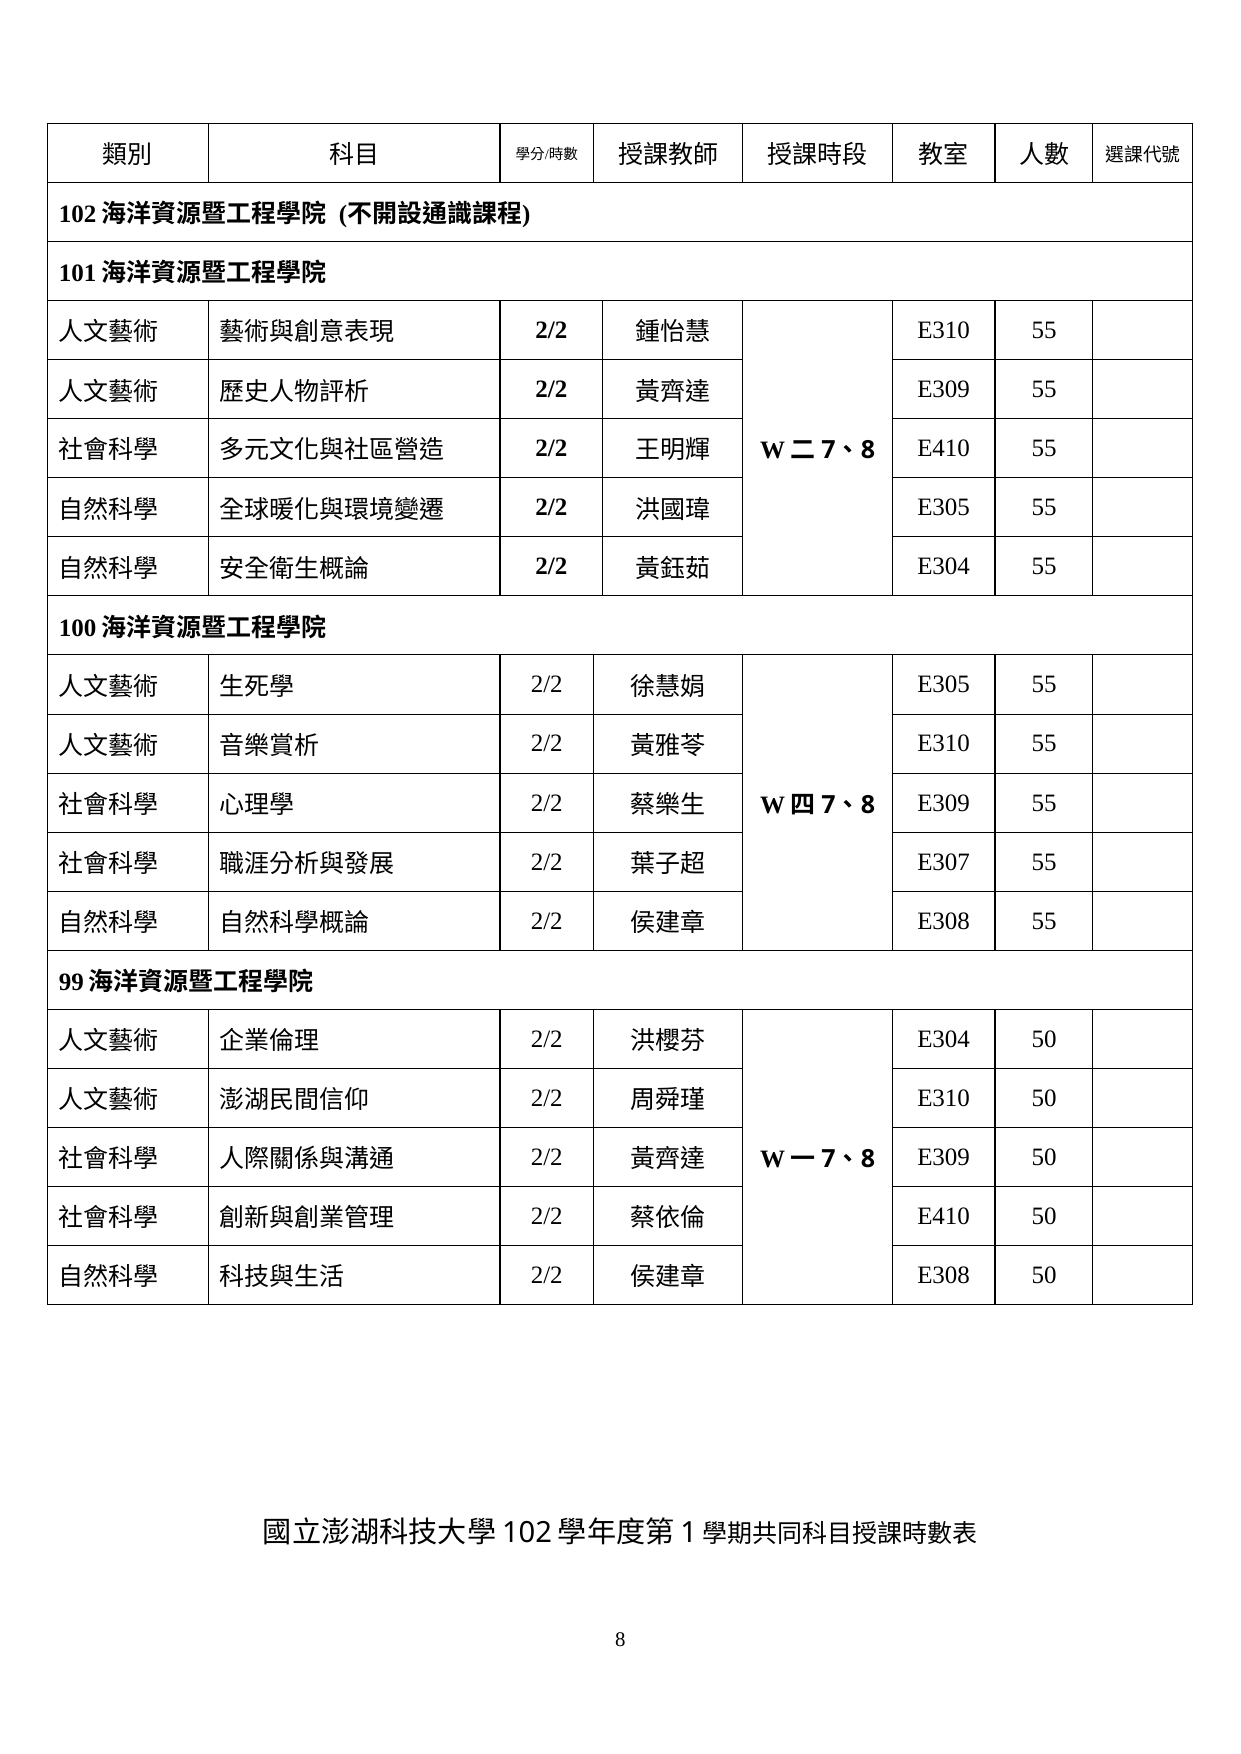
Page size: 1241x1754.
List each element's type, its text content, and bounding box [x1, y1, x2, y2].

table_cell 50 [996, 1187, 1092, 1245]
table_cell 創新與創業管理 [209, 1187, 499, 1245]
table_cell 企業倫理 [209, 1010, 499, 1068]
table_cell E304 [893, 537, 994, 595]
table_cell 王明輝 [603, 419, 742, 477]
table_cell 2/2 [501, 892, 593, 950]
table_cell 人文藝術 [48, 1010, 208, 1068]
table_cell 55 [996, 655, 1092, 713]
table_cell 洪櫻芬 [594, 1010, 742, 1068]
table_cell 職涯分析與發展 [209, 833, 499, 891]
table_cell 55 [996, 478, 1092, 536]
table_cell 55 [996, 537, 1092, 595]
table_cell [1093, 360, 1192, 418]
table_header 人數 [996, 124, 1092, 182]
table_cell 社會科學 [48, 419, 208, 477]
table_cell 50 [996, 1246, 1092, 1304]
table_cell E304 [893, 1010, 994, 1068]
table_cell [1093, 1010, 1192, 1068]
table_cell 全球暖化與環境變遷 [209, 478, 499, 536]
table_cell 50 [996, 1010, 1092, 1068]
table_cell 生死學 [209, 655, 499, 713]
table_cell 55 [996, 774, 1092, 832]
table_cell 蔡樂生 [594, 774, 742, 832]
table_cell E305 [893, 655, 994, 713]
table_cell 周舜瑾 [594, 1069, 742, 1127]
table_header 學分/時數 [501, 124, 593, 182]
table_header 授課時段 [743, 124, 892, 182]
table_cell [1093, 419, 1192, 477]
table_cell 55 [996, 419, 1092, 477]
table_cell 55 [996, 301, 1092, 359]
table_cell 人文藝術 [48, 360, 208, 418]
table_cell 洪國瑋 [603, 478, 742, 536]
table_cell 2/2 [501, 1010, 593, 1068]
table_cell E309 [893, 360, 994, 418]
table_cell 2/2 [501, 1187, 593, 1245]
table_cell 2/2 [501, 537, 602, 595]
table_cell 2/2 [501, 419, 602, 477]
table_cell 50 [996, 1069, 1092, 1127]
table_cell 徐慧娟 [594, 655, 742, 713]
table_cell 人文藝術 [48, 301, 208, 359]
table_header 類別 [48, 124, 208, 182]
table_cell 人文藝術 [48, 655, 208, 713]
table_cell 人文藝術 [48, 715, 208, 772]
table_cell 自然科學概論 [209, 892, 499, 950]
table_cell [1093, 1187, 1192, 1245]
table_cell 2/2 [501, 655, 593, 713]
table_cell 安全衛生概論 [209, 537, 499, 595]
table_cell E410 [893, 1187, 994, 1245]
table_cell 心理學 [209, 774, 499, 832]
table_cell 黃雅苓 [594, 715, 742, 772]
table_cell 2/2 [501, 715, 593, 772]
table_cell [1093, 892, 1192, 950]
table_cell 99海洋資源暨工程學院 [48, 951, 1192, 1009]
table_cell 社會科學 [48, 1128, 208, 1186]
table_cell 102海洋資源暨工程學院 (不開設通識課程) [48, 183, 1192, 241]
table_cell E310 [893, 1069, 994, 1127]
table_cell E307 [893, 833, 994, 891]
table_cell E310 [893, 301, 994, 359]
table_cell 55 [996, 360, 1092, 418]
table_cell 人文藝術 [48, 1069, 208, 1127]
table_cell 澎湖民間信仰 [209, 1069, 499, 1127]
table_cell 55 [996, 892, 1092, 950]
table_cell E410 [893, 419, 994, 477]
table_cell 2/2 [501, 360, 602, 418]
table_cell 社會科學 [48, 774, 208, 832]
table_cell E309 [893, 774, 994, 832]
table_cell 科技與生活 [209, 1246, 499, 1304]
table_cell 鍾怡慧 [603, 301, 742, 359]
table_header 教室 [893, 124, 994, 182]
table_cell 黃齊達 [603, 360, 742, 418]
table_cell W一 7、8 [743, 1010, 892, 1304]
table_cell 自然科學 [48, 478, 208, 536]
table_cell 侯建章 [594, 1246, 742, 1304]
table_cell 50 [996, 1128, 1092, 1186]
text 國立澎湖科技大學102學年度第1學期共同科目授課時數表 [59, 1493, 1181, 1568]
table_cell 人際關係與溝通 [209, 1128, 499, 1186]
table_cell 2/2 [501, 774, 593, 832]
table_cell 葉子超 [594, 833, 742, 891]
table_cell [1093, 833, 1192, 891]
table_header 選課代號 [1093, 124, 1192, 182]
table_header 授課教師 [594, 124, 742, 182]
table_cell [1093, 655, 1192, 713]
table_cell 黃鈺茹 [603, 537, 742, 595]
table_cell [1093, 301, 1192, 359]
table_cell 55 [996, 833, 1092, 891]
table_cell 多元文化與社區營造 [209, 419, 499, 477]
table_cell E308 [893, 892, 994, 950]
table_cell 藝術與創意表現 [209, 301, 499, 359]
table_cell 自然科學 [48, 537, 208, 595]
table_cell 侯建章 [594, 892, 742, 950]
table_cell 55 [996, 715, 1092, 772]
table_cell [1093, 1128, 1192, 1186]
table_cell 2/2 [501, 1069, 593, 1127]
table_cell 自然科學 [48, 1246, 208, 1304]
table_cell 黃齊達 [594, 1128, 742, 1186]
table_cell 2/2 [501, 301, 602, 359]
table_cell E308 [893, 1246, 994, 1304]
table_cell [1093, 715, 1192, 772]
table_cell 歷史人物評析 [209, 360, 499, 418]
table_cell E310 [893, 715, 994, 772]
table_cell 音樂賞析 [209, 715, 499, 772]
table_cell [1093, 478, 1192, 536]
table_cell E305 [893, 478, 994, 536]
table_cell [1093, 774, 1192, 832]
table_cell 社會科學 [48, 833, 208, 891]
table_cell [1093, 1069, 1192, 1127]
table_cell 2/2 [501, 1128, 593, 1186]
table_cell 2/2 [501, 478, 602, 536]
table_cell [1093, 1246, 1192, 1304]
table_cell [1093, 537, 1192, 595]
table_cell 社會科學 [48, 1187, 208, 1245]
table_cell 2/2 [501, 1246, 593, 1304]
table_cell W二 7、8 [743, 301, 892, 595]
table_cell 自然科學 [48, 892, 208, 950]
table_cell W四 7、8 [743, 655, 892, 950]
table_header 科目 [209, 124, 499, 182]
table_cell 101海洋資源暨工程學院 [48, 242, 1192, 300]
table_cell 蔡依倫 [594, 1187, 742, 1245]
table_cell E309 [893, 1128, 994, 1186]
table_cell 2/2 [501, 833, 593, 891]
table_cell 100海洋資源暨工程學院 [48, 596, 1192, 654]
